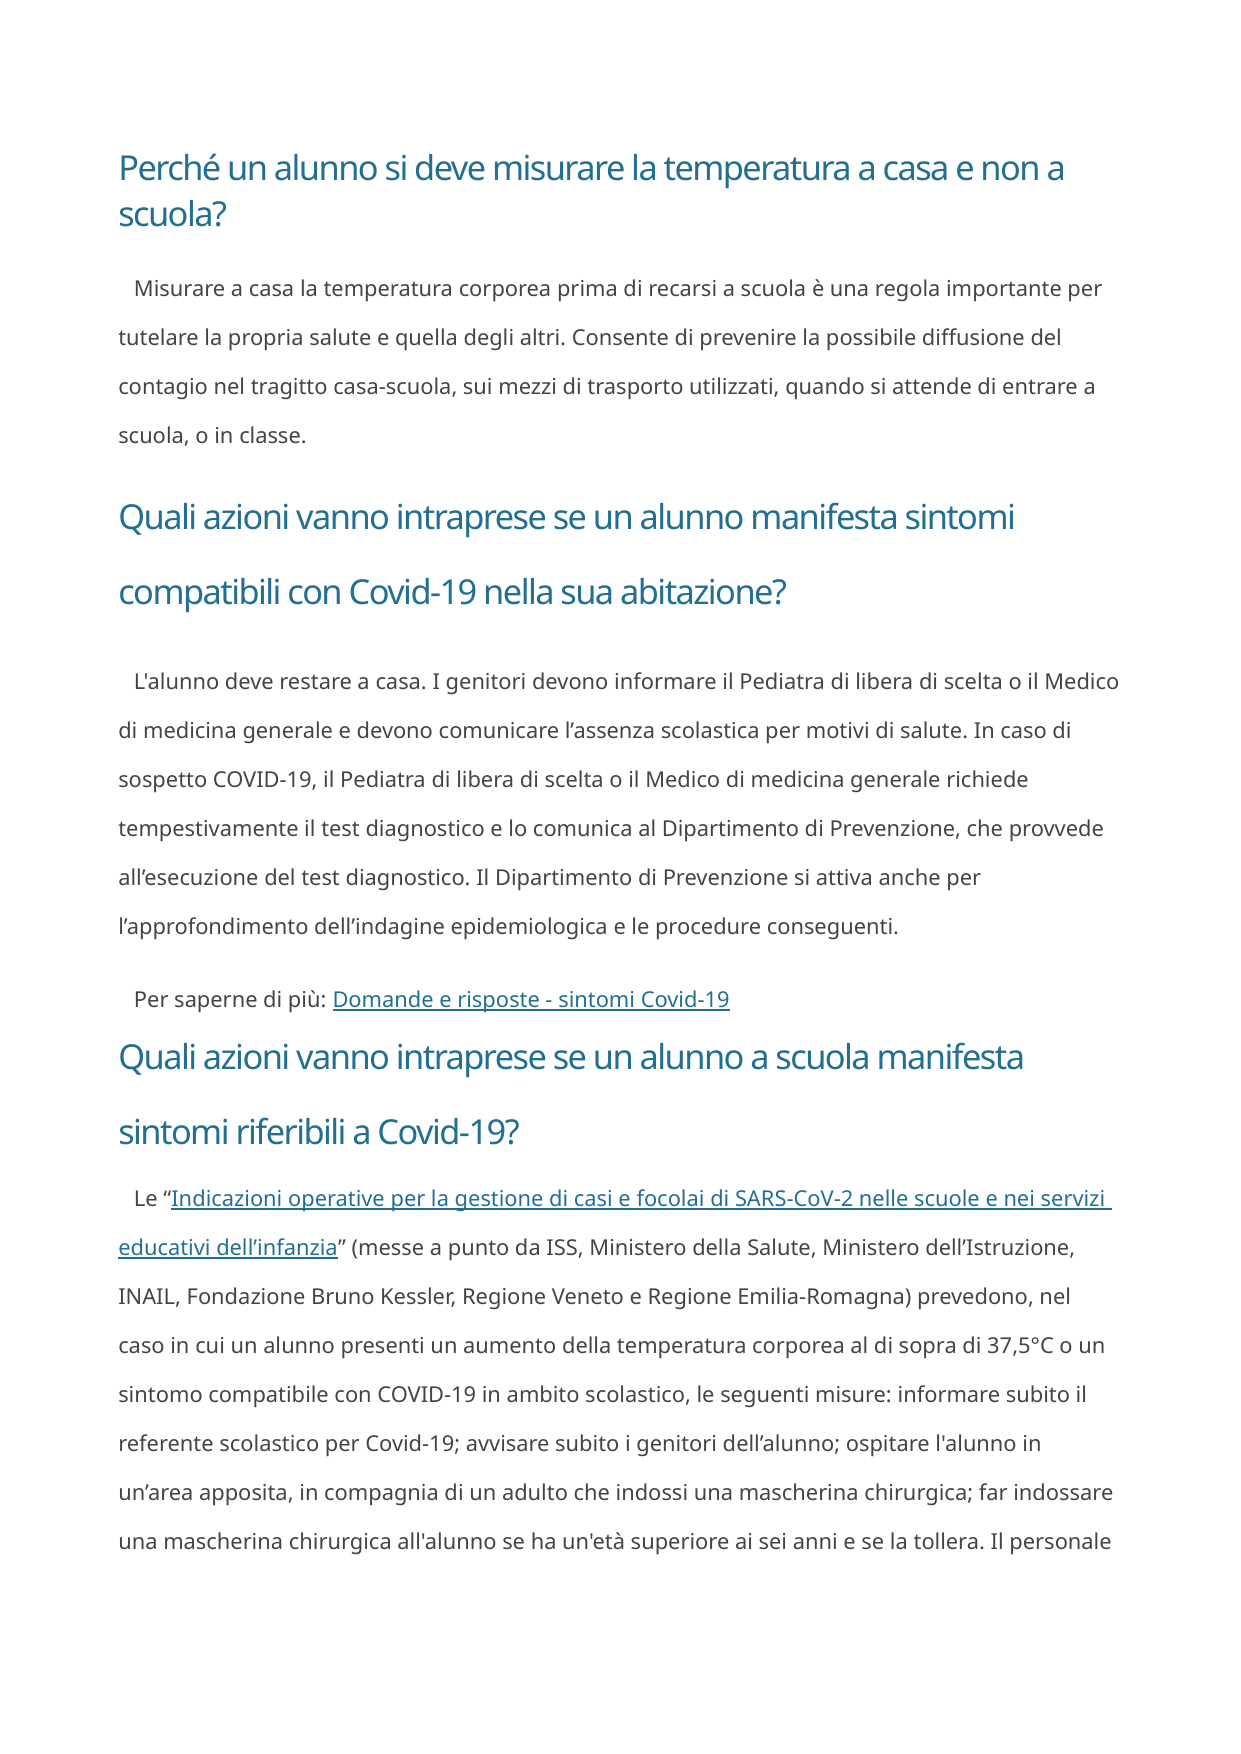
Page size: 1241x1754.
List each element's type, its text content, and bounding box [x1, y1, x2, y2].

text Misurare a casa la temperatura corporea prima di recarsi a scuola è una regola importante per tutelare la propria salute e quella degli altri. Consente di prevenire la possibile diffusione del contagio nel tragitto casa-scuola, sui mezzi di trasporto utilizzati, quando si attende di entrare a scuola, o in classe. [118, 273, 1122, 450]
subtitle Quali azioni vanno intraprese se un alunno a scuola manifesta sintomi riferibili a Covid-19? [118, 1033, 1122, 1155]
text Le “Indicazioni operative per la gestione di casi e focolai di SARS-CoV-2 nelle scuole e nei servizi educativi dell’infanzia” (messe a punto da ISS, Ministero della Salute, Ministero dell’Istruzione, INAIL, Fondazione Bruno Kessler, Regione Veneto e Regione Emilia-Romagna) prevedono, nel caso in cui un alunno presenti un aumento della temperatura corporea al di sopra di 37,5°C o un sintomo compatibile con COVID-19 in ambito scolastico, le seguenti misure: informare subito il referente scolastico per Covid-19; avvisare subito i genitori dell’alunno; ospitare l'alunno in un’area apposita, in compagnia di un adulto che indossi una mascherina chirurgica; far indossare una mascherina chirurgica all'alunno se ha un'età superiore ai sei anni e se la tollera. Il personale [118, 1183, 1122, 1556]
text Per saperne di più: Domande e risposte - sintomi Covid-19 [118, 984, 1122, 1013]
subtitle Perché un alunno si deve misurare la temperatura a casa e non a scuola? [118, 143, 1122, 237]
subtitle Quali azioni vanno intraprese se un alunno manifesta sintomi compatibili con Covid-19 nella sua abitazione? [118, 492, 1122, 614]
text L'alunno deve restare a casa. I genitori devono informare il Pediatra di libera di scelta o il Medico di medicina generale e devono comunicare l’assenza scolastica per motivi di salute. In caso di sospetto COVID-19, il Pediatra di libera di scelta o il Medico di medicina generale richiede tempestivamente il test diagnostico e lo comunica al Dipartimento di Prevenzione, che provvede all’esecuzione del test diagnostico. Il Dipartimento di Prevenzione si attiva anche per l’approfondimento dell’indagine epidemiologica e le procedure conseguenti. [118, 666, 1122, 941]
